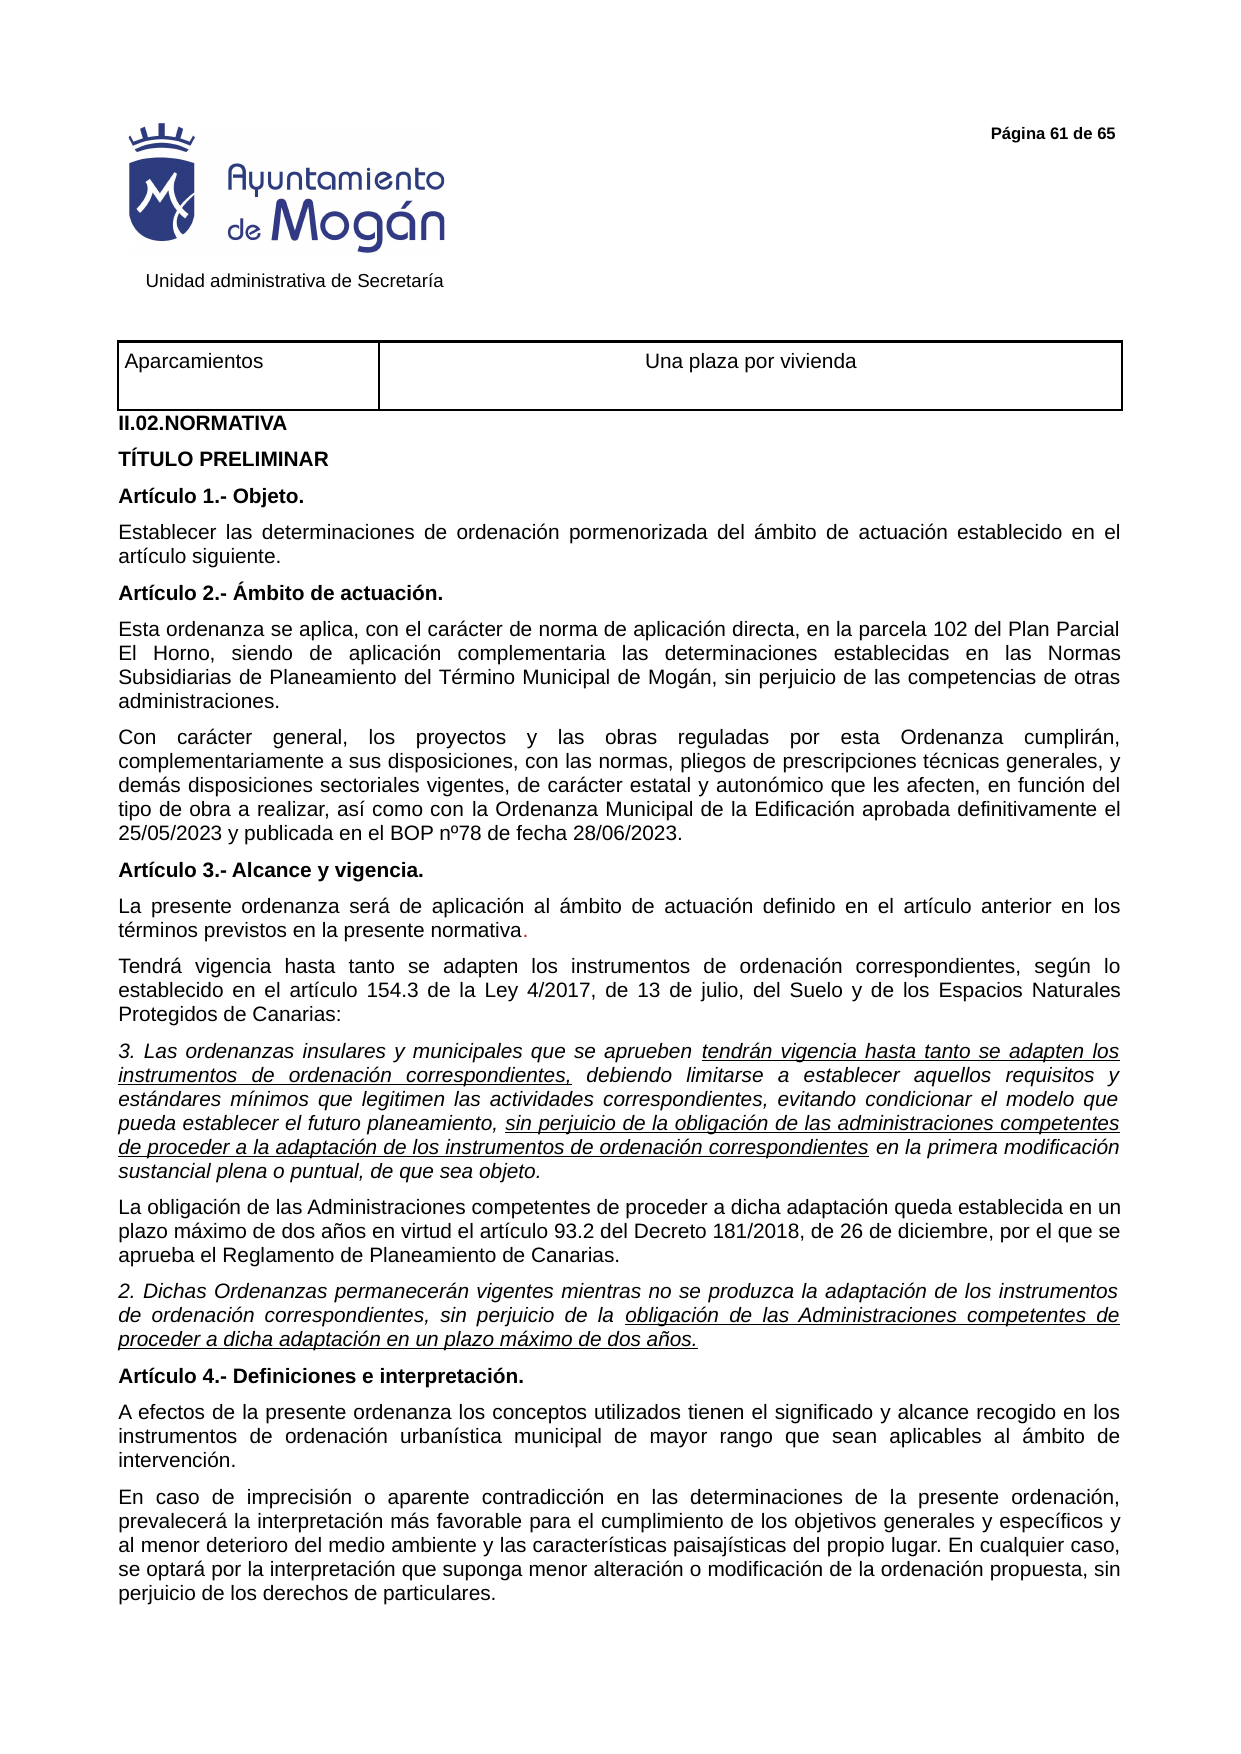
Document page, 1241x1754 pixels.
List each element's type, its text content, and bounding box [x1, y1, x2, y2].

table_cell Aparcamientos [119, 343, 378, 408]
picture [128, 123, 445, 259]
text En caso de imprecisión o aparente contradicción en las determinaciones de la presente ordenación, prevalecerá la interpretación más favorable para el cumplimiento de los objetivos generales y específicos y al menor deterioro del medio ambiente y las características paisajísticas del propio lugar. En cualquier caso, se optará por la interpretación que suponga menor alteración o modificación de la ordenación propuesta, sin perjuicio de los derechos de particulares. [118, 1484, 1122, 1604]
text II.02.NORMATIVA [118, 411, 1122, 434]
text Tendrá vigencia hasta tanto se adapten los instrumentos de ordenación correspondientes, según lo establecido en el artículo 154.3 de la Ley 4/2017, de 13 de julio, del Suelo y de los Espacios Naturales Protegidos de Canarias: [118, 954, 1122, 1026]
table_cell Una plaza por vivienda [380, 343, 1121, 408]
text Artículo 1.- Objeto. [118, 483, 1122, 507]
text TÍTULO PRELIMINAR [118, 447, 1122, 471]
text 3. Las ordenanzas insulares y municipales que se aprueben tendrán vigencia hasta tanto se adapten los instrumentos de ordenación correspondientes, debiendo limitarse a establecer aquellos requisitos y estándares mínimos que legitimen las actividades correspondientes, evitando condicionar el modelo que pueda establecer el futuro planeamiento, sin perjuicio de la obligación de las administraciones competentes de proceder a la adaptación de los instrumentos de ordenación correspondientes en la primera modificación sustancial plena o puntual, de que sea objeto. [118, 1039, 1122, 1182]
text A efectos de la presente ordenanza los conceptos utilizados tienen el significado y alcance recogido en los instrumentos de ordenación urbanística municipal de mayor rango que sean aplicables al ámbito de intervención. [118, 1400, 1122, 1472]
text Establecer las determinaciones de ordenación pormenorizada del ámbito de actuación establecido en el artículo siguiente. [118, 520, 1122, 568]
text Artículo 3.- Alcance y vigencia. [118, 857, 1122, 881]
text Artículo 2.- Ámbito de actuación. [118, 580, 1122, 604]
text La obligación de las Administraciones competentes de proceder a dicha adaptación queda establecida en un plazo máximo de dos años en virtud el artículo 93.2 del Decreto 181/2018, de 26 de diciembre, por el que se aprueba el Reglamento de Planeamiento de Canarias. [118, 1195, 1122, 1267]
text Con carácter general, los proyectos y las obras reguladas por esta Ordenanza cumplirán, complementariamente a sus disposiciones, con las normas, pliegos de prescripciones técnicas generales, y demás disposiciones sectoriales vigentes, de carácter estatal y autonómico que les afecten, en función del tipo de obra a realizar, así como con la Ordenanza Municipal de la Edificación aprobada definitivamente el 25/05/2023 y publicada en el BOP nº78 de fecha 28/06/2023. [118, 725, 1122, 845]
text 2. Dichas Ordenanzas permanecerán vigentes mientras no se produzca la adaptación de los instrumentos de ordenación correspondientes, sin perjuicio de la obligación de las Administraciones competentes de proceder a dicha adaptación en un plazo máximo de dos años. [118, 1279, 1122, 1351]
text Esta ordenanza se aplica, con el carácter de norma de aplicación directa, en la parcela 102 del Plan Parcial El Horno, siendo de aplicación complementaria las determinaciones establecidas en las Normas Subsidiarias de Planeamiento del Término Municipal de Mogán, sin perjuicio de las competencias de otras administraciones. [118, 617, 1122, 713]
text La presente ordenanza será de aplicación al ámbito de actuación definido en el artículo anterior en los términos previstos en la presente normativa. [118, 894, 1122, 942]
text Artículo 4.- Definiciones e interpretación. [118, 1364, 1122, 1388]
